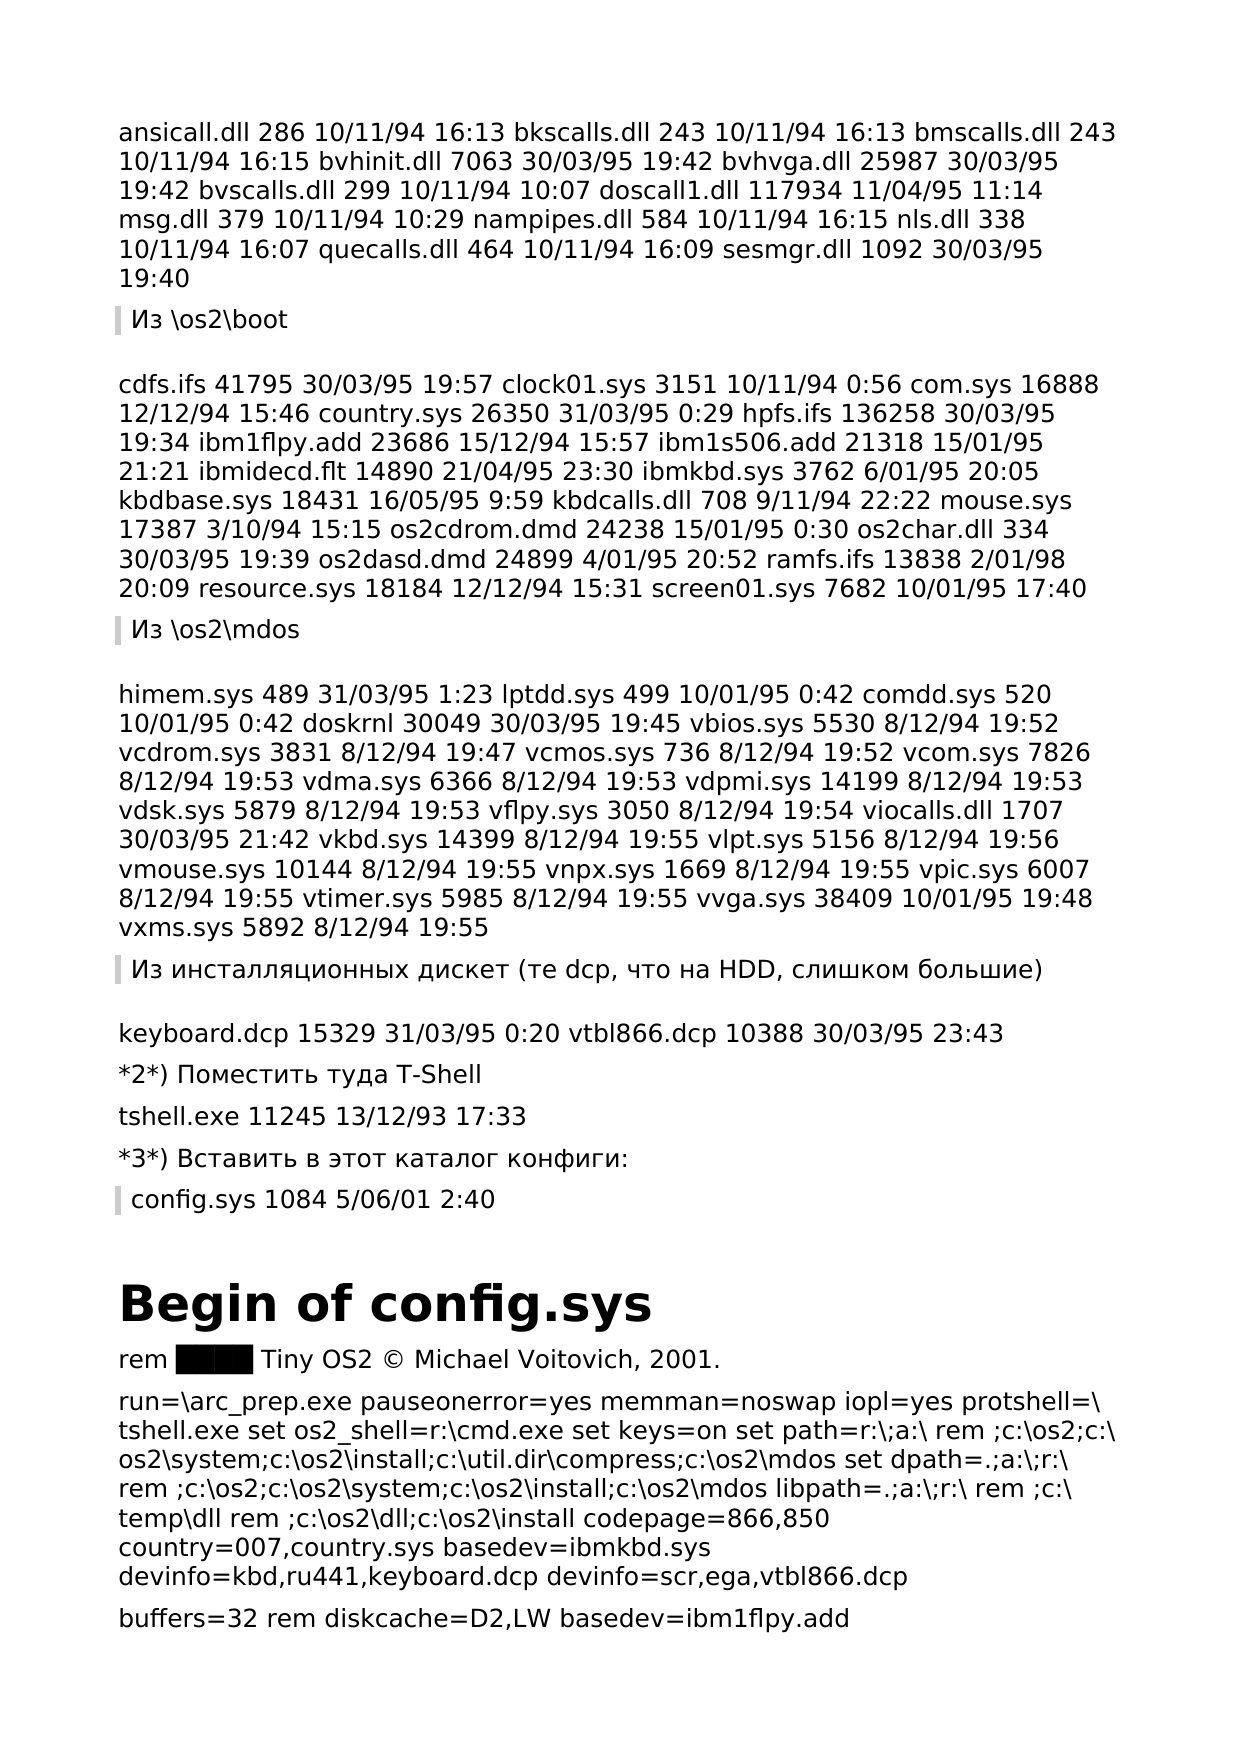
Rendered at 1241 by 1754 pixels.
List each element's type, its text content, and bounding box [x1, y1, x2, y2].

text cdfs.ifs 41795 30/03/95 19:57 clock01.sys 3151 10/11/94 0:56 com.sys 16888 12/12/94 15:46 country.sys 26350 31/03/95 0:29 hpfs.ifs 136258 30/03/95 19:34 ibm1flpy.add 23686 15/12/94 15:57 ibm1s506.add 21318 15/01/95 21:21 ibmidecd.flt 14890 21/04/95 23:30 ibmkbd.sys 3762 6/01/95 20:05 kbdbase.sys 18431 16/05/95 9:59 kbdcalls.dll 708 9/11/94 22:22 mouse.sys 17387 3/10/94 15:15 os2cdrom.dmd 24238 15/01/95 0:30 os2char.dll 334 30/03/95 19:39 os2dasd.dmd 24899 4/01/95 20:52 ramfs.ifs 13838 2/01/98 20:09 resource.sys 18184 12/12/94 15:31 screen01.sys 7682 10/01/95 17:40 [118, 370, 1122, 603]
text himem.sys 489 31/03/95 1:23 lptdd.sys 499 10/01/95 0:42 comdd.sys 520 10/01/95 0:42 doskrnl 30049 30/03/95 19:45 vbios.sys 5530 8/12/94 19:52 vcdrom.sys 3831 8/12/94 19:47 vcmos.sys 736 8/12/94 19:52 vcom.sys 7826 8/12/94 19:53 vdma.sys 6366 8/12/94 19:53 vdpmi.sys 14199 8/12/94 19:53 vdsk.sys 5879 8/12/94 19:53 vflpy.sys 3050 8/12/94 19:54 viocalls.dll 1707 30/03/95 21:42 vkbd.sys 14399 8/12/94 19:55 vlpt.sys 5156 8/12/94 19:56 vmouse.sys 10144 8/12/94 19:55 vnpx.sys 1669 8/12/94 19:55 vpic.sys 6007 8/12/94 19:55 vtimer.sys 5985 8/12/94 19:55 vvga.sys 38409 10/01/95 19:48 vxms.sys 5892 8/12/94 19:55 [118, 680, 1122, 942]
text *3*) Вставить в этот каталог конфиги: [118, 1144, 1122, 1173]
text keyboard.dcp 15329 31/03/95 0:20 vtbl866.dcp 10388 30/03/95 23:43 [118, 1019, 1122, 1048]
text ansicall.dll 286 10/11/94 16:13 bkscalls.dll 243 10/11/94 16:13 bmscalls.dll 243 10/11/94 16:15 bvhinit.dll 7063 30/03/95 19:42 bvhvga.dll 25987 30/03/95 19:42 bvscalls.dll 299 10/11/94 10:07 doscall1.dll 117934 11/04/95 11:14 msg.dll 379 10/11/94 10:29 nampipes.dll 584 10/11/94 16:15 nls.dll 338 10/11/94 16:07 quecalls.dll 464 10/11/94 16:09 sesmgr.dll 1092 30/03/95 19:40 [118, 118, 1122, 293]
text *2*) Поместить туда T-Shell [118, 1061, 1122, 1090]
table_header Из \os2\mdos [121, 616, 1122, 645]
table_header Из \os2\boot [121, 306, 1122, 335]
text buffers=32 rem diskcache=D2,LW basedev=ibm1flpy.add [118, 1604, 1122, 1633]
table_header Из инсталляционных дискет (те dcp, что на HDD, слишком большие) [121, 955, 1122, 984]
table_header config.sys 1084 5/06/01 2:40 [121, 1186, 1122, 1215]
text rem ████ Tiny OS2 © Michael Voitovich, 2001. [118, 1346, 1122, 1375]
subtitle Begin of config.sys [118, 1275, 1122, 1333]
text tshell.exe 11245 13/12/93 17:33 [118, 1102, 1122, 1131]
text run=\arc_prep.exe pauseonerror=yes memman=noswap iopl=yes protshell=\tshell.exe set os2_shell=r:\cmd.exe set keys=on set path=r:\;a:\ rem ;c:\os2;c:\os2\system;c:\os2\install;c:\util.dir\compress;c:\os2\mdos set dpath=.;a:\;r:\ rem ;c:\os2;c:\os2\system;c:\os2\install;c:\os2\mdos libpath=.;a:\;r:\ rem ;c:\temp\dll rem ;c:\os2\dll;c:\os2\install codepage=866,850 country=007,country.sys basedev=ibmkbd.sys devinfo=kbd,ru441,keyboard.dcp devinfo=scr,ega,vtbl866.dcp [118, 1387, 1122, 1591]
